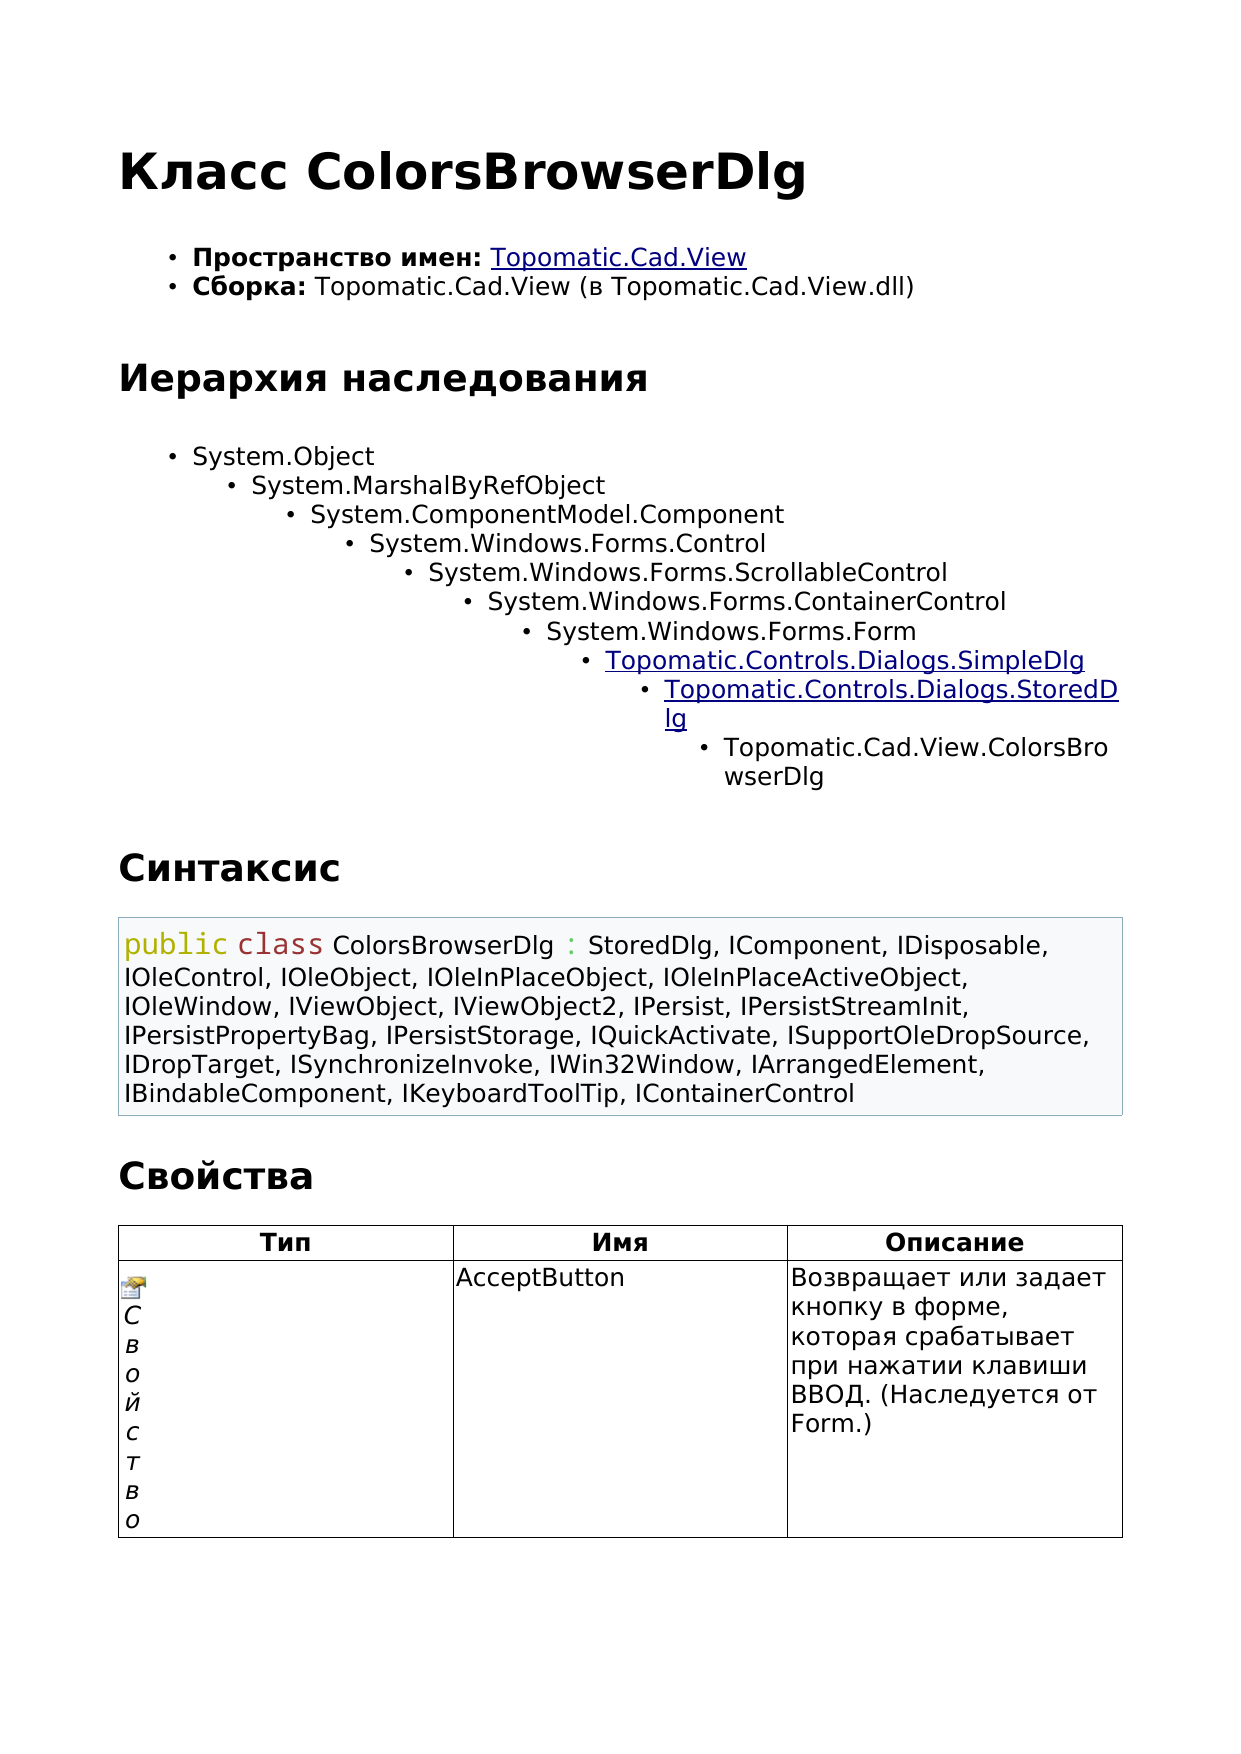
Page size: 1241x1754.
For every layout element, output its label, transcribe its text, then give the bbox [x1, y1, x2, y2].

list System.Object [177, 442, 1122, 471]
list Topomatic.Controls.Dialogs.StoredDlg [649, 675, 1122, 733]
table_cell [119, 1261, 453, 1537]
list System.MarshalByRefObject [236, 471, 1122, 500]
subtitle Иерархия наследования [118, 356, 1122, 400]
table_header public class ColorsBrowserDlg : StoredDlg, IComponent, IDisposable, IOleControl, IOleObject, IOleInPlaceObject, IOleInPlaceActiveObject, IOleWindow, IViewObject, IViewObject2, IPersist, IPersistStreamInit, IPersistPropertyBag, IPersistStorage, IQuickActivate, ISupportOleDropSource, IDropTarget, ISynchronizeInvoke, IWin32Window, IArrangedElement, IBindableComponent, IKeyboardToolTip, IContainerControl [119, 918, 1122, 1114]
table_cell AcceptButton [454, 1261, 787, 1537]
list System.ComponentModel.Component [295, 500, 1122, 529]
subtitle Класс ColorsBrowserDlg [118, 143, 1122, 201]
table_header Имя [454, 1226, 787, 1260]
picture [121, 1276, 147, 1301]
list Topomatic.Cad.View.ColorsBrowserDlg [709, 733, 1122, 792]
list System.Windows.Forms.Control [354, 529, 1122, 558]
table_cell Возвращает или задает кнопку в форме, которая срабатывает при нажатии клавиши ВВОД. (Наследуется от Form.) [788, 1261, 1122, 1537]
list System.Windows.Forms.ContainerControl [472, 588, 1122, 617]
subtitle Синтаксис [118, 846, 1122, 890]
list Сборка: Topomatic.Cad.View (в Topomatic.Cad.View.dll) [177, 272, 1122, 302]
list Topomatic.Controls.Dialogs.SimpleDlg [591, 646, 1122, 675]
table_header Описание [788, 1226, 1122, 1260]
table_header Тип [119, 1226, 453, 1260]
list System.Windows.Forms.Form [531, 617, 1122, 646]
subtitle Свойства [118, 1154, 1122, 1198]
list Пространство имен: Topomatic.Cad.View [177, 243, 1122, 272]
list System.Windows.Forms.ScrollableControl [413, 558, 1122, 588]
